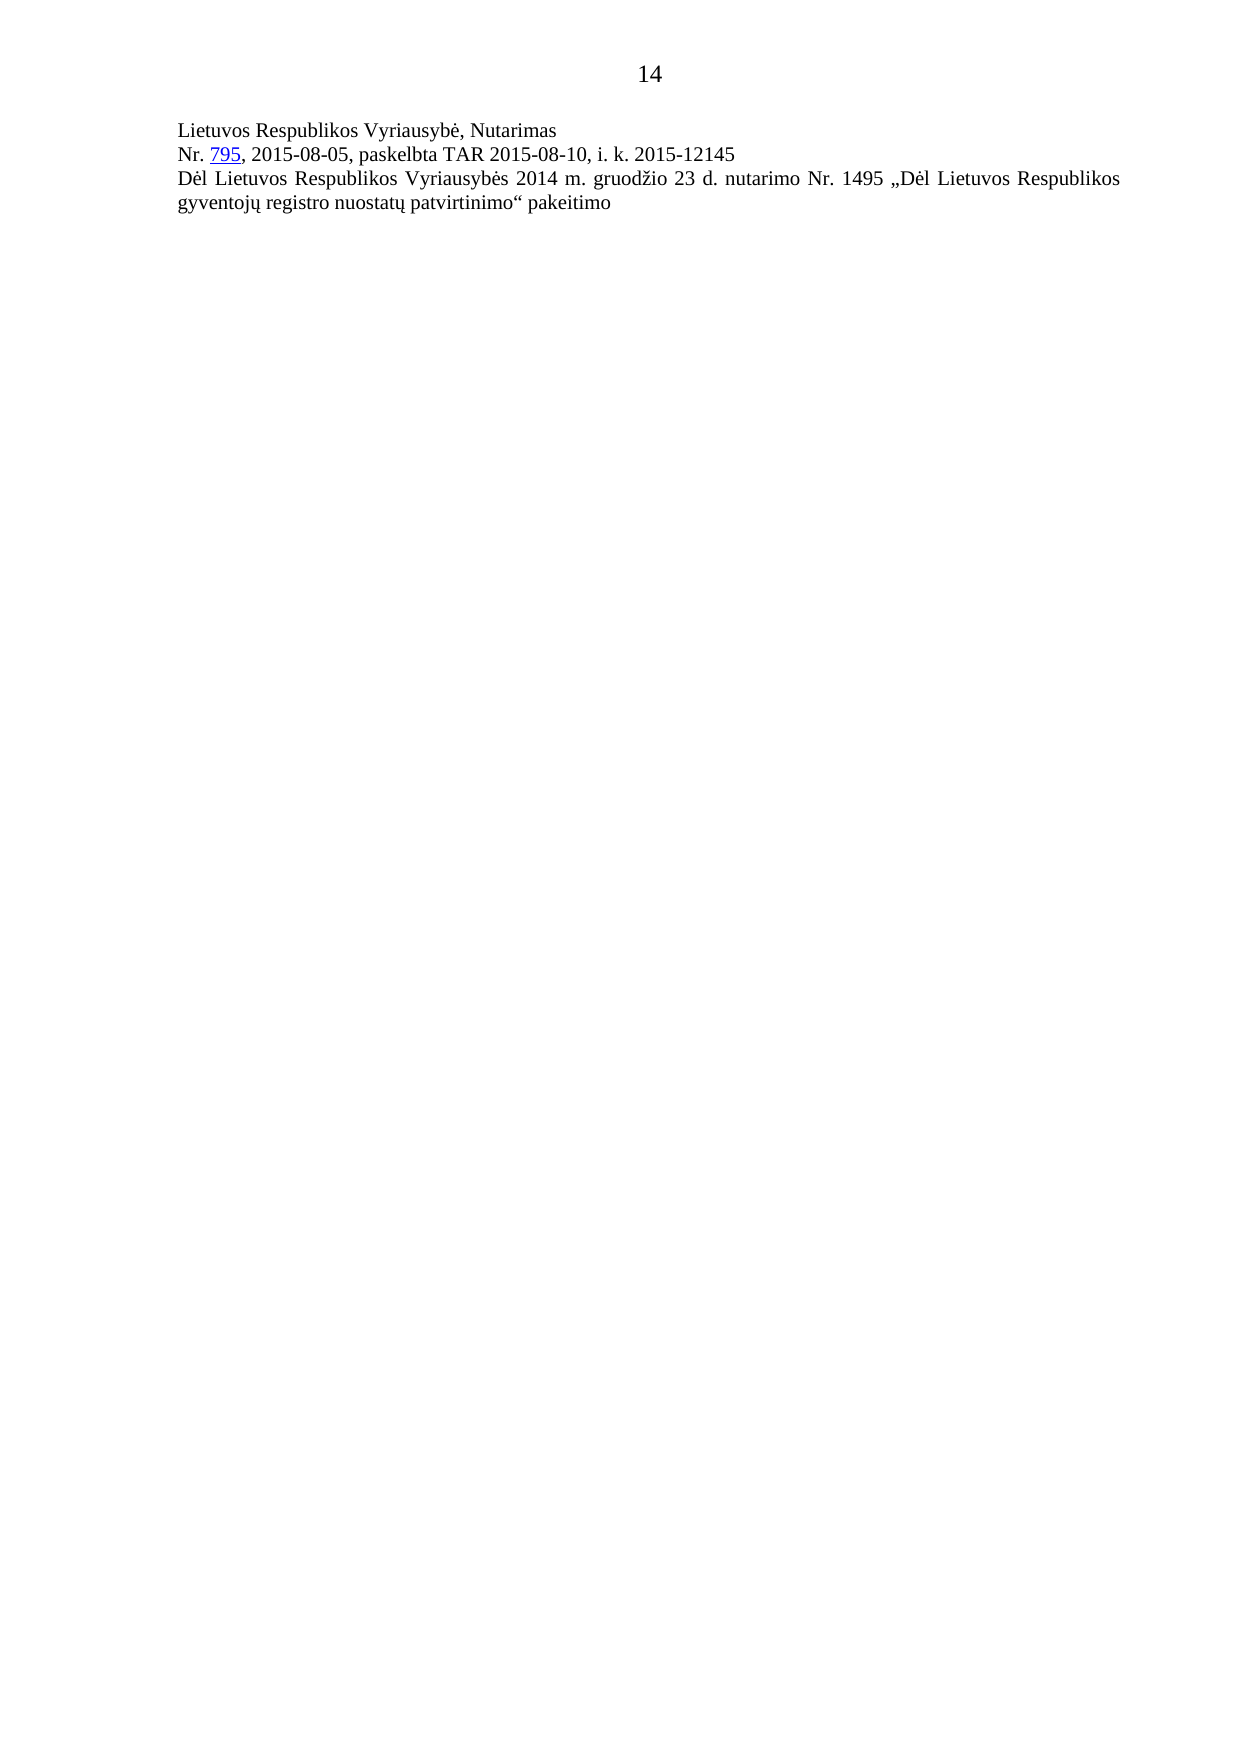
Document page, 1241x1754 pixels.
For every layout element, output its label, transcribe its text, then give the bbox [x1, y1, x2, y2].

text Nr. 795, 2015-08-05, paskelbta TAR 2015-08-10, i. k. 2015-12145 [177, 142, 1122, 166]
text Dėl Lietuvos Respublikos Vyriausybės 2014 m. gruodžio 23 d. nutarimo Nr. 1495 „Dėl Lietuvos Respublikos gyventojų registro nuostatų patvirtinimo“ pakeitimo [177, 166, 1122, 214]
text Lietuvos Respublikos Vyriausybė, Nutarimas [177, 118, 1122, 142]
